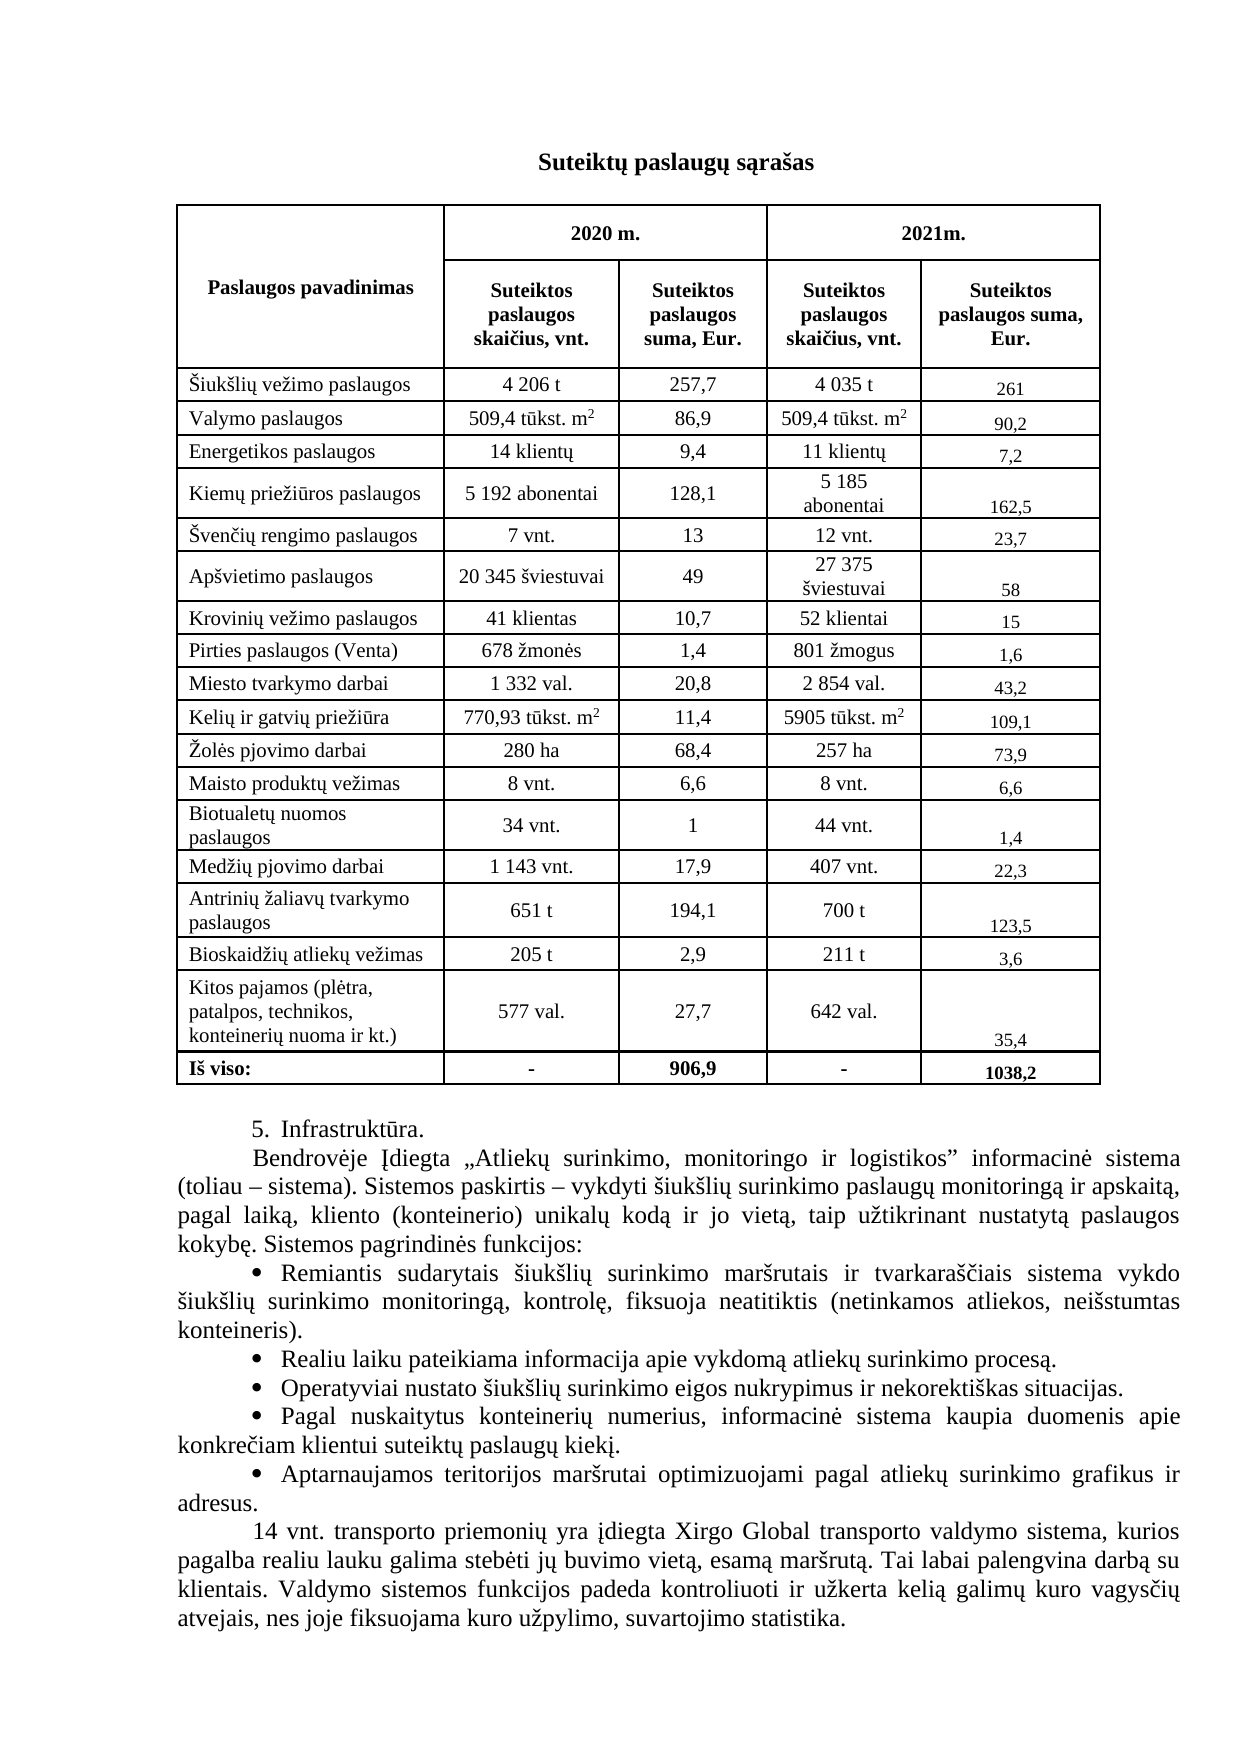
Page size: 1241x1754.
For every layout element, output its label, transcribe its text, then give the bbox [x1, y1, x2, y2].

table_cell 22,3 [922, 851, 1099, 882]
table_cell 58 [922, 552, 1099, 600]
table_cell 1,4 [620, 635, 766, 666]
table_cell 11,4 [620, 701, 766, 733]
table_cell 1 [620, 801, 766, 849]
table_cell Kitos pajamos (plėtra, patalpos, technikos, konteinerių nuoma ir kt.) [178, 971, 443, 1050]
table_cell 35,4 [922, 971, 1099, 1050]
table_cell Šiukšlių vežimo paslaugos [178, 369, 443, 400]
table_cell Biotualetų nuomos paslaugos [178, 801, 443, 849]
table_cell 509,4 tūkst. m2 [768, 402, 920, 434]
table_cell 8 vnt. [445, 768, 618, 798]
table_cell 257 ha [768, 735, 920, 766]
table_cell 509,4 tūkst. m2 [445, 402, 618, 434]
table_cell 257,7 [620, 369, 766, 400]
list Operatyviai nustato šiukšlių surinkimo eigos nukrypimus ir nekorektiškas situacijas. [177, 1373, 1181, 1401]
table_cell 128,1 [620, 469, 766, 517]
list Suteiktų paslaugų sąrašas [177, 147, 1181, 176]
table_cell Antrinių žaliavų tvarkymo paslaugos [178, 884, 443, 936]
table_cell 23,7 [922, 519, 1099, 550]
table_cell 770,93 tūkst. m2 [445, 701, 618, 733]
table_cell 6,6 [620, 768, 766, 798]
list Realiu laiku pateikiama informacija apie vykdomą atliekų surinkimo procesą. [177, 1344, 1181, 1373]
table_cell 34 vnt. [445, 801, 618, 849]
table_cell Krovinių vežimo paslaugos [178, 602, 443, 633]
table_cell 11 klientų [768, 436, 920, 467]
table_cell 1,4 [922, 801, 1099, 849]
table_header 2020 m. [445, 206, 766, 259]
table_cell 20,8 [620, 668, 766, 698]
table_cell 642 val. [768, 971, 920, 1050]
table_cell 17,9 [620, 851, 766, 882]
table_cell 261 [922, 369, 1099, 400]
table_cell 801 žmogus [768, 635, 920, 666]
table_cell 205 t [445, 938, 618, 969]
table_cell 9,4 [620, 436, 766, 467]
table_cell 15 [922, 602, 1099, 633]
table_cell Bioskaidžių atliekų vežimas [178, 938, 443, 969]
table_cell 700 t [768, 884, 920, 936]
list Remiantis sudarytais šiukšlių surinkimo maršrutais ir tvarkaraščiais sistema vykdo šiukšlių surinkimo monitoringą, kontrolę, fiksuoja neatitiktis (netinkamos atliekos, neišstumtas konteineris). [177, 1258, 1181, 1344]
table_cell 678 žmonės [445, 635, 618, 666]
table_cell 13 [620, 519, 766, 550]
table_cell 27 375 šviestuvai [768, 552, 920, 600]
table_cell - [768, 1053, 920, 1083]
table_cell 10,7 [620, 602, 766, 633]
table_cell 407 vnt. [768, 851, 920, 882]
table_cell 280 ha [445, 735, 618, 766]
table_cell Medžių pjovimo darbai [178, 851, 443, 882]
table_cell 1,6 [922, 635, 1099, 666]
table_cell 8 vnt. [768, 768, 920, 798]
table_cell Energetikos paslaugos [178, 436, 443, 467]
table_cell 5905 tūkst. m2 [768, 701, 920, 733]
table_cell 49 [620, 552, 766, 600]
table_cell 27,7 [620, 971, 766, 1050]
table_cell 123,5 [922, 884, 1099, 936]
list Pagal nuskaitytus konteinerių numerius, informacinė sistema kaupia duomenis apie konkrečiam klientui suteiktų paslaugų kiekį. [177, 1401, 1181, 1459]
table_cell 73,9 [922, 735, 1099, 766]
table_cell 194,1 [620, 884, 766, 936]
text 14 vnt. transporto priemonių yra įdiegta Xirgo Global transporto valdymo sistema, kurios pagalba realiu lauku galima stebėti jų buvimo vietą, esamą maršrutą. Tai labai palengvina darbą su klientais. Valdymo sistemos funkcijos padeda kontroliuoti ir užkerta kelią galimų kuro vagysčių atvejais, nes joje fiksuojama kuro užpylimo, suvartojimo statistika. [177, 1516, 1181, 1631]
table_cell 906,9 [620, 1053, 766, 1083]
table_cell Kelių ir gatvių priežiūra [178, 701, 443, 733]
table_cell Suteiktos paslaugos suma, Eur. [922, 261, 1099, 367]
table_cell 3,6 [922, 938, 1099, 969]
table_cell Apšvietimo paslaugos [178, 552, 443, 600]
table_cell 14 klientų [445, 436, 618, 467]
table_cell 2 854 val. [768, 668, 920, 698]
table_cell 162,5 [922, 469, 1099, 517]
table_cell 52 klientai [768, 602, 920, 633]
table_cell 7,2 [922, 436, 1099, 467]
table_cell 211 t [768, 938, 920, 969]
table_cell 90,2 [922, 402, 1099, 434]
table_cell 43,2 [922, 668, 1099, 698]
table_cell Valymo paslaugos [178, 402, 443, 434]
table_cell 109,1 [922, 701, 1099, 733]
table_cell 1 332 val. [445, 668, 618, 698]
table_header 2021m. [768, 206, 1099, 259]
table_cell 86,9 [620, 402, 766, 434]
table_cell Suteiktos paslaugos skaičius, vnt. [445, 261, 618, 367]
table_cell - [445, 1053, 618, 1083]
table_cell 2,9 [620, 938, 766, 969]
table_cell 5 185 abonentai [768, 469, 920, 517]
table_cell 4 035 t [768, 369, 920, 400]
table_cell Suteiktos paslaugos suma, Eur. [620, 261, 766, 367]
table_cell 12 vnt. [768, 519, 920, 550]
table_cell Pirties paslaugos (Venta) [178, 635, 443, 666]
table_cell Žolės pjovimo darbai [178, 735, 443, 766]
table_cell Švenčių rengimo paslaugos [178, 519, 443, 550]
list Infrastruktūra. [251, 1114, 1181, 1143]
text Bendrovėje Įdiegta „Atliekų surinkimo, monitoringo ir logistikos” informacinė sistema (toliau – sistema). Sistemos paskirtis – vykdyti šiukšlių surinkimo paslaugų monitoringą ir apskaitą, pagal laiką, kliento (konteinerio) unikalų kodą ir jo vietą, taip užtikrinant nustatytą paslaugos kokybę. Sistemos pagrindinės funkcijos: [177, 1143, 1181, 1258]
table_cell 44 vnt. [768, 801, 920, 849]
table_cell 4 206 t [445, 369, 618, 400]
table_cell 5 192 abonentai [445, 469, 618, 517]
table_cell 577 val. [445, 971, 618, 1050]
table_cell Kiemų priežiūros paslaugos [178, 469, 443, 517]
table_cell 7 vnt. [445, 519, 618, 550]
table_cell 651 t [445, 884, 618, 936]
table_cell 1038,2 [922, 1053, 1099, 1083]
table_cell Miesto tvarkymo darbai [178, 668, 443, 698]
table_cell Suteiktos paslaugos skaičius, vnt. [768, 261, 920, 367]
list Aptarnaujamos teritorijos maršrutai optimizuojami pagal atliekų surinkimo grafikus ir adresus. [177, 1459, 1181, 1516]
table_cell Maisto produktų vežimas [178, 768, 443, 798]
table_cell 68,4 [620, 735, 766, 766]
table_cell 41 klientas [445, 602, 618, 633]
table_cell Iš viso: [178, 1053, 443, 1083]
table_cell 1 143 vnt. [445, 851, 618, 882]
table_header Paslaugos pavadinimas [178, 206, 443, 367]
table_cell 6,6 [922, 768, 1099, 798]
table_cell 20 345 šviestuvai [445, 552, 618, 600]
